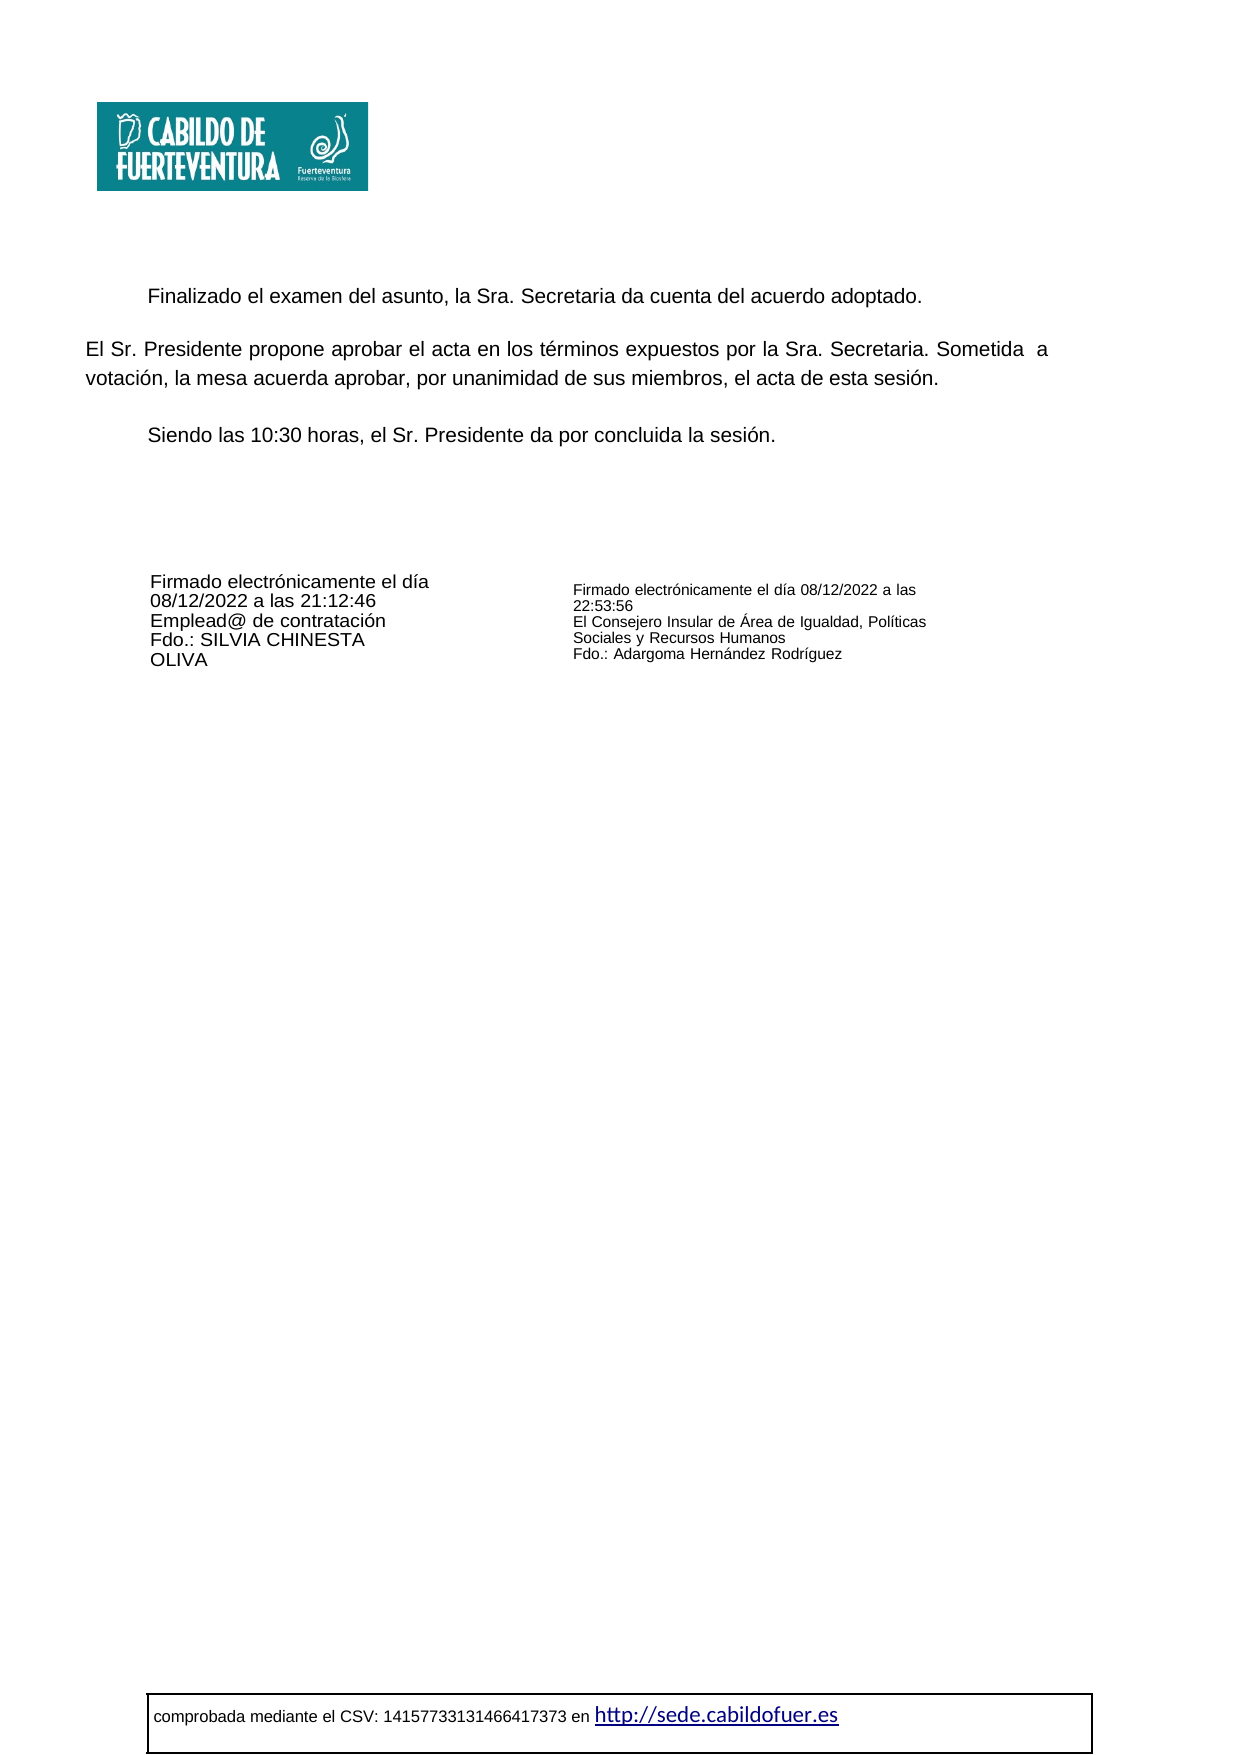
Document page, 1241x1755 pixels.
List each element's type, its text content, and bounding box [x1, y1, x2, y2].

text Emplead@ de contratación Fdo.: SILVIA CHINESTA OLIVA [150, 612, 428, 670]
text El Consejero Insular de Área de Igualdad, Políticas Sociales y Recursos Humanos [573, 615, 973, 646]
text Firmado electrónicamente el día 08/12/2022 a las 21:12:46 [150, 573, 429, 612]
text El Sr. Presidente propone aprobar el acta en los términos expuestos por la Sra. Secretaria. Sometida a votación, la mesa acuerda aprobar, por unanimidad de sus miembros, el acta de esta sesión. [85, 337, 1094, 390]
text Siendo las 10:30 horas, el Sr. Presidente da por concluida la sesión. [147, 422, 1107, 446]
text Firmado electrónicamente el día 08/12/2022 a las 22:53:56 [573, 583, 973, 615]
text Finalizado el examen del asunto, la Sra. Secretaria da cuenta del acuerdo adoptado. [147, 284, 1107, 308]
text Fdo.: Adargoma Hernández Rodríguez [573, 646, 1107, 662]
